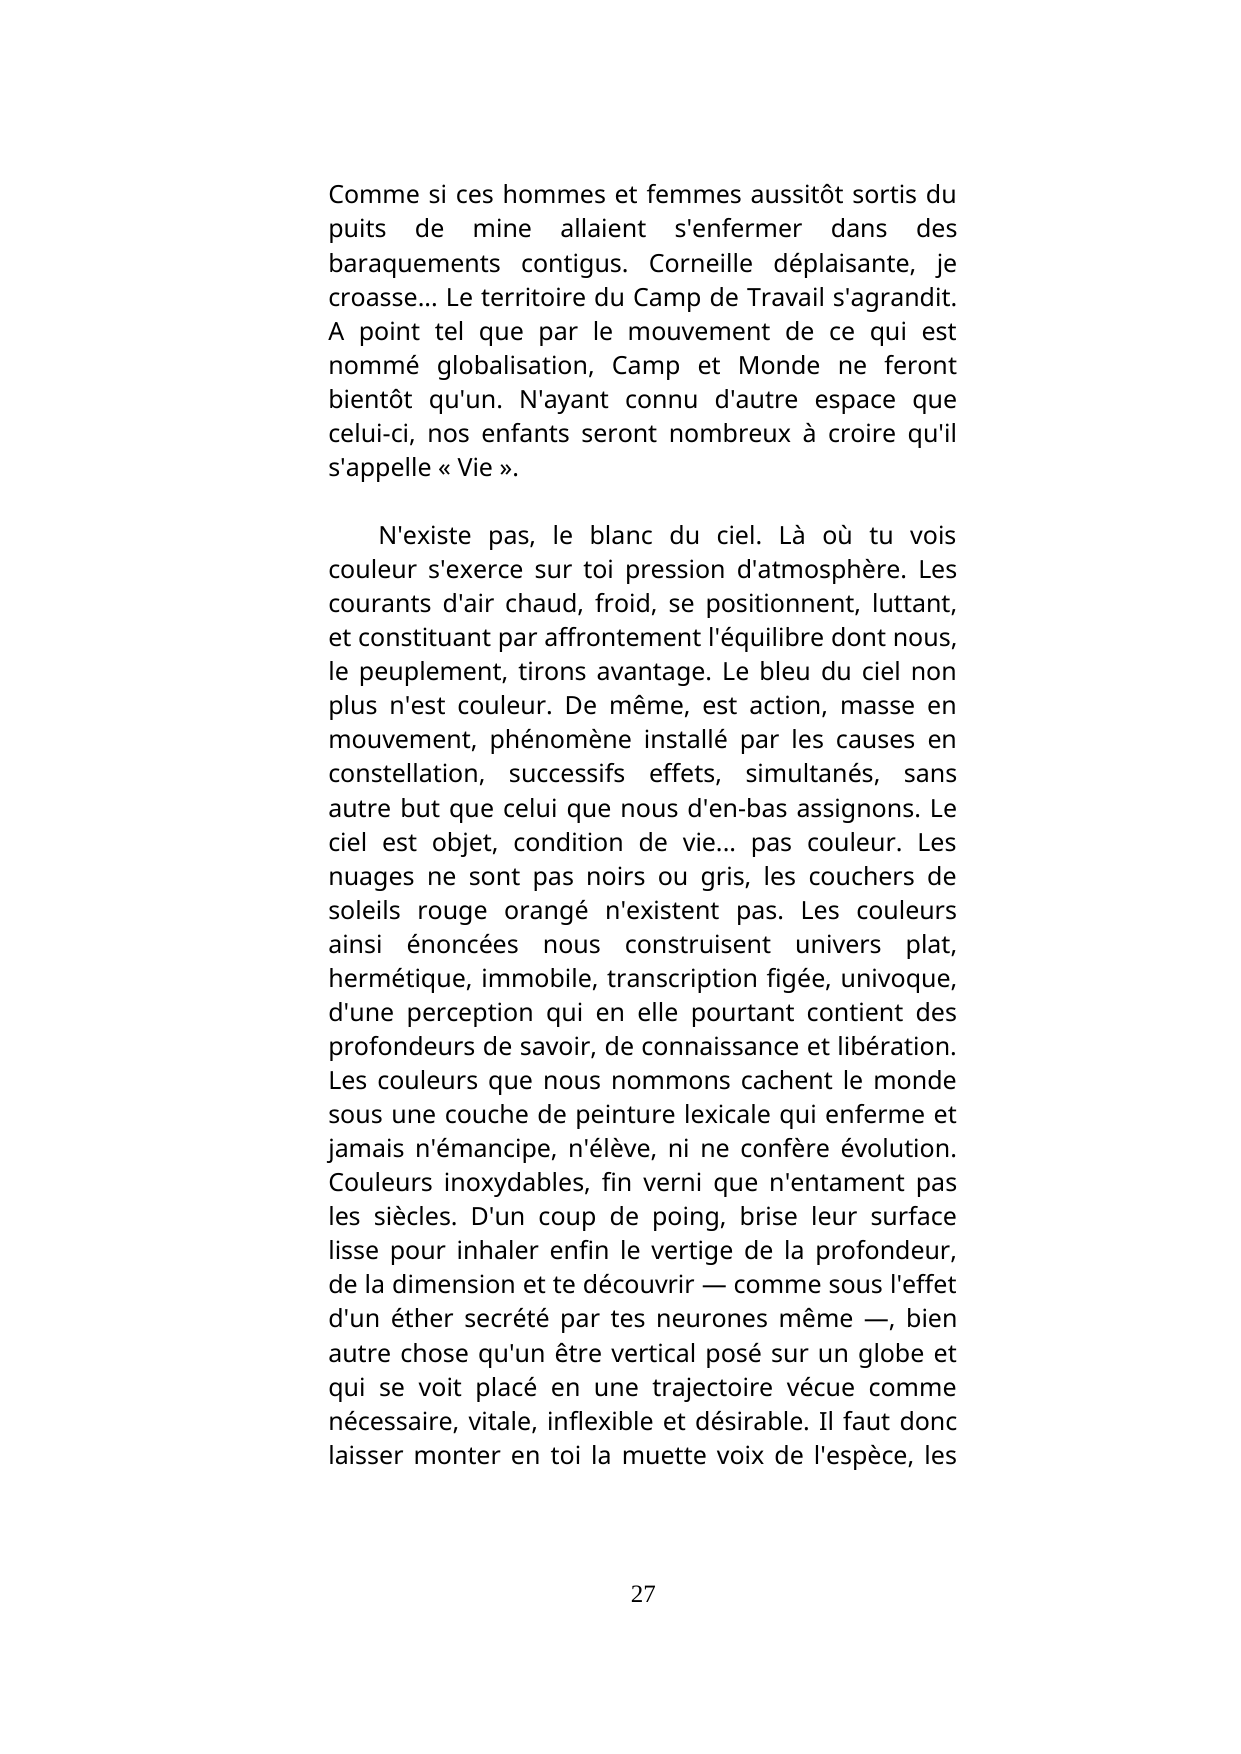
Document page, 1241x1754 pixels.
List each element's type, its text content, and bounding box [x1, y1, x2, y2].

text N'existe pas, le blanc du ciel. Là où tu vois couleur s'exerce sur toi pression d'atmosphère. Les courants d'air chaud, froid, se positionnent, luttant, et constituant par affrontement l'équilibre dont nous, le peuplement, tirons avantage. Le bleu du ciel non plus n'est couleur. De même, est action, masse en mouvement, phénomène installé par les causes en constellation, successifs effets, simultanés, sans autre but que celui que nous d'en-bas assignons. Le ciel est objet, condition de vie... pas couleur. Les nuages ne sont pas noirs ou gris, les couchers de soleils rouge orangé n'existent pas. Les couleurs ainsi énoncées nous construisent univers plat, hermétique, immobile, transcription figée, univoque, d'une perception qui en elle pourtant contient des profondeurs de savoir, de connaissance et libération. Les couleurs que nous nommons cachent le monde sous une couche de peinture lexicale qui enferme et jamais n'émancipe, n'élève, ni ne confère évolution. Couleurs inoxydables, fin verni que n'entament pas les siècles. D'un coup de poing, brise leur surface lisse pour inhaler enfin le vertige de la profondeur, de la dimension et te découvrir — comme sous l'effet d'un éther secrété par tes neurones même —, bien autre chose qu'un être vertical posé sur un globe et qui se voit placé en une trajectoire vécue comme nécessaire, vitale, inflexible et désirable. Il faut donc laisser monter en toi la muette voix de l'espèce, les [328, 518, 958, 1471]
text Comme si ces hommes et femmes aussitôt sortis du puits de mine allaient s'enfermer dans des baraquements contigus. Corneille déplaisante, je croasse... Le territoire du Camp de Travail s'agrandit. A point tel que par le mouvement de ce qui est nommé globalisation, Camp et Monde ne feront bientôt qu'un. N'ayant connu d'autre espace que celui-ci, nos enfants seront nombreux à croire qu'il s'appelle « Vie ». [328, 177, 958, 484]
